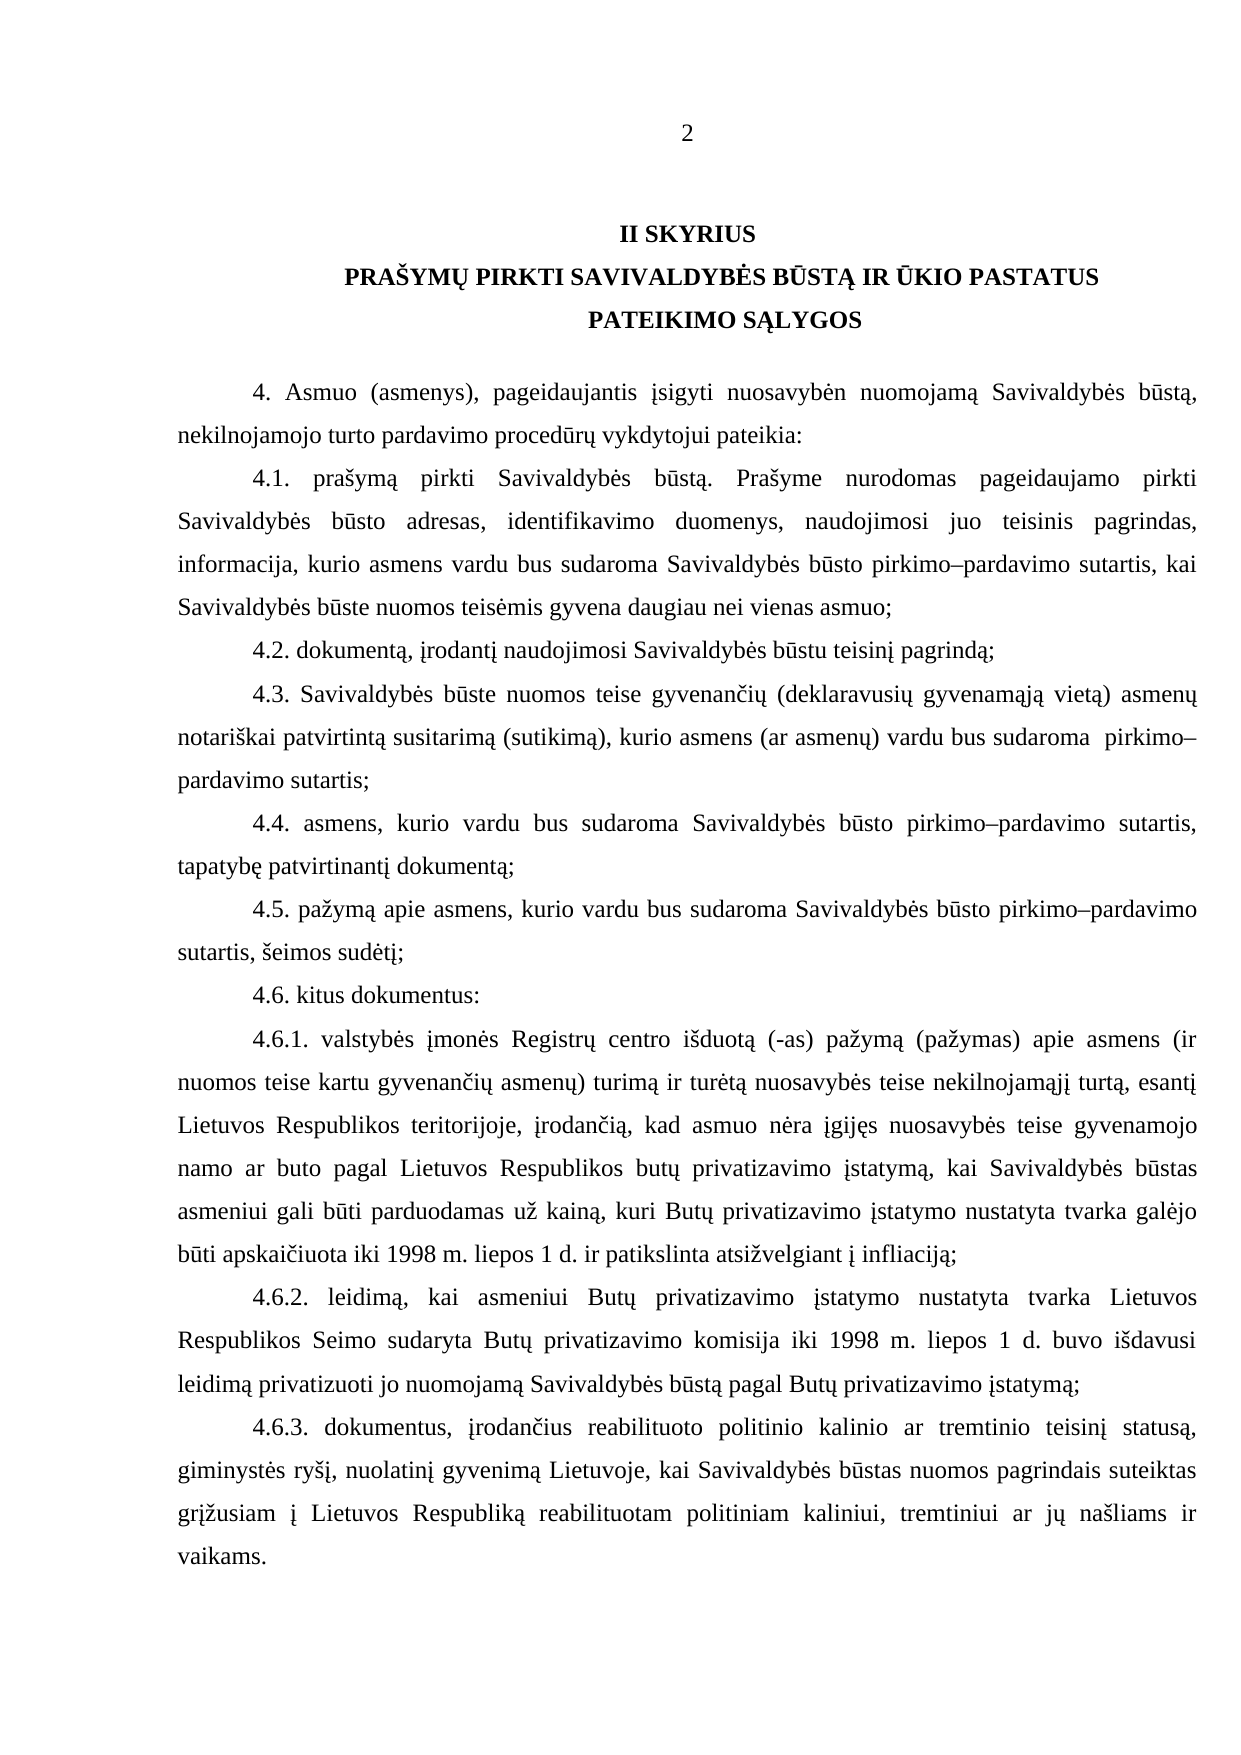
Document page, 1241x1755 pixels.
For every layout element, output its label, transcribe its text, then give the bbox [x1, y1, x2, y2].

text 4.2. dokumentą, įrodantį naudojimosi Savivaldybės būstu teisinį pagrindą; [177, 636, 1198, 664]
text 4.6.1. valstybės įmonės Registrų centro išduotą (-as) pažymą (pažymas) apie asmens (ir nuomos teise kartu gyvenančių asmenų) turimą ir turėtą nuosavybės teise nekilnojamąjį turtą, esantį Lietuvos Respublikos teritorijoje, įrodančią, kad asmuo nėra įgijęs nuosavybės teise gyvenamojo namo ar buto pagal Lietuvos Respublikos butų privatizavimo įstatymą, kai Savivaldybės būstas asmeniui gali būti parduodamas už kainą, kuri Butų privatizavimo įstatymo nustatyta tvarka galėjo būti apskaičiuota iki 1998 m. liepos 1 d. ir patikslinta atsižvelgiant į infliaciją; [177, 1024, 1198, 1268]
text PRAŠYMŲ PIRKTI SAVIVALDYBĖS BŪSTĄ IR ŪKIO PASTATUS [177, 262, 1198, 291]
text 4.1. prašymą pirkti Savivaldybės būstą. Prašyme nurodomas pageidaujamo pirkti Savivaldybės būsto adresas, identifikavimo duomenys, naudojimosi juo teisinis pagrindas, informacija, kurio asmens vardu bus sudaroma Savivaldybės būsto pirkimo–pardavimo sutartis, kai Savivaldybės būste nuomos teisėmis gyvena daugiau nei vienas asmuo; [177, 463, 1198, 621]
text 4.6.3. dokumentus, įrodančius reabilituoto politinio kalinio ar tremtinio teisinį statusą, giminystės ryšį, nuolatinį gyvenimą Lietuvoje, kai Savivaldybės būstas nuomos pagrindais suteiktas grįžusiam į Lietuvos Respubliką reabilituotam politiniam kaliniui, tremtiniui ar jų našliams ir vaikams. [177, 1412, 1198, 1570]
text 4.4. asmens, kurio vardu bus sudaroma Savivaldybės būsto pirkimo–pardavimo sutartis, tapatybę patvirtinantį dokumentą; [177, 808, 1198, 880]
text 4.3. Savivaldybės būste nuomos teise gyvenančių (deklaravusių gyvenamąją vietą) asmenų notariškai patvirtintą susitarimą (sutikimą), kurio asmens (ar asmenų) vardu bus sudaroma pirkimo–pardavimo sutartis; [177, 679, 1198, 794]
text 4.6. kitus dokumentus: [177, 981, 1198, 1009]
text 4.6.2. leidimą, kai asmeniui Butų privatizavimo įstatymo nustatyta tvarka Lietuvos Respublikos Seimo sudaryta Butų privatizavimo komisija iki 1998 m. liepos 1 d. buvo išdavusi leidimą privatizuoti jo nuomojamą Savivaldybės būstą pagal Butų privatizavimo įstatymą; [177, 1282, 1198, 1397]
text II SKYRIUS [177, 219, 1198, 247]
text 4.5. pažymą apie asmens, kurio vardu bus sudaroma Savivaldybės būsto pirkimo–pardavimo sutartis, šeimos sudėtį; [177, 894, 1198, 966]
text PATEIKIMO SĄLYGOS [177, 305, 1198, 334]
text 4. Asmuo (asmenys), pageidaujantis įsigyti nuosavybėn nuomojamą Savivaldybės būstą, nekilnojamojo turto pardavimo procedūrų vykdytojui pateikia: [177, 377, 1198, 449]
